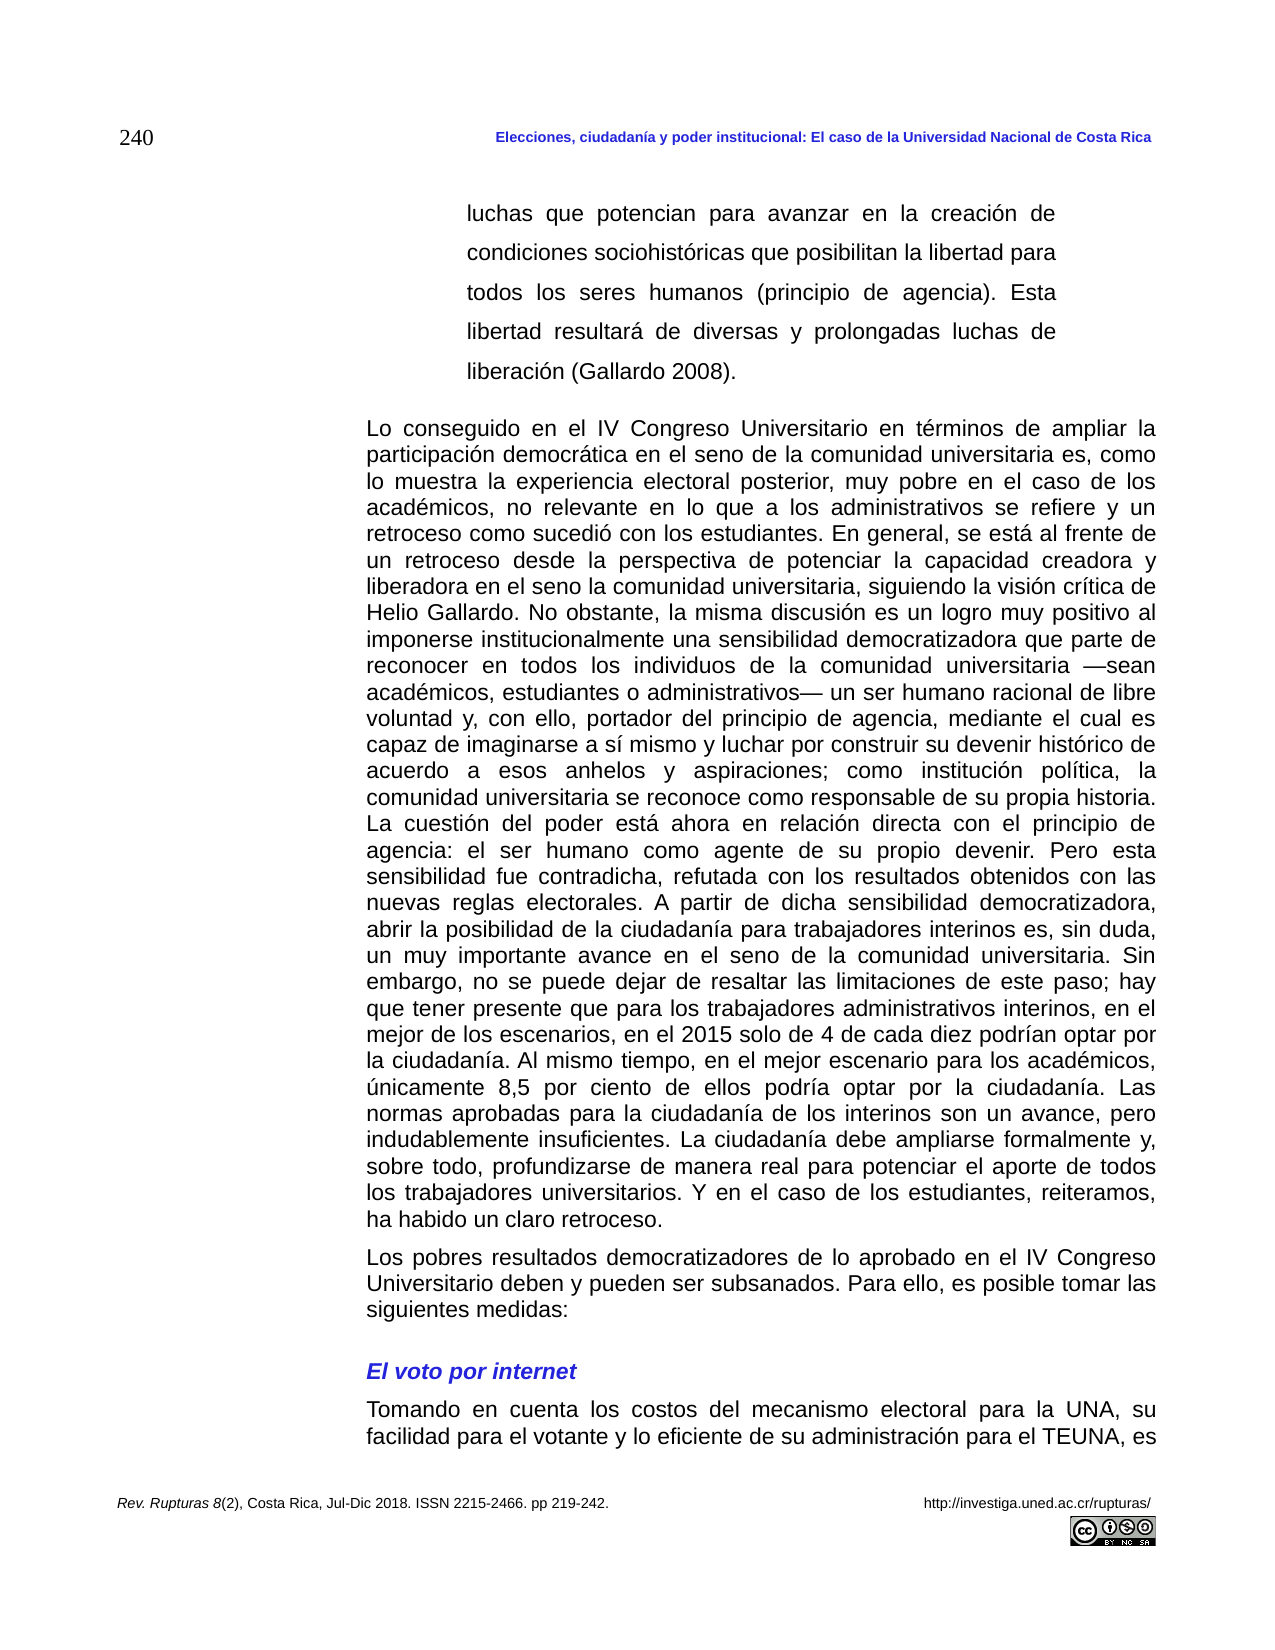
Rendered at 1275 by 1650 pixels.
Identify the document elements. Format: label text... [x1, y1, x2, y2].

text Tomando en cuenta los costos del mecanismo electoral para la UNA, su facilidad para el votante y lo eficiente de su administración para el TEUNA, es [366, 1396, 1157, 1449]
subtitle El voto por internet [366, 1358, 1157, 1384]
picture [1070, 1516, 1156, 1546]
text luchas que potencian para avanzar en la creación de condiciones sociohistóricas que posibilitan la libertad para todos los seres humanos (principio de agencia). Esta libertad resultará de diversas y prolongadas luchas de liberación (Gallardo 2008). [467, 200, 1056, 384]
text Los pobres resultados democratizadores de lo aprobado en el IV Congreso Universitario deben y pueden ser subsanados. Para ello, es posible tomar las siguientes medidas: [366, 1244, 1157, 1323]
text Lo conseguido en el IV Congreso Universitario en términos de ampliar la participación democrática en el seno de la comunidad universitaria es, como lo muestra la experiencia electoral posterior, muy pobre en el caso de los académicos, no relevante en lo que a los administrativos se refiere y un retroceso como sucedió con los estudiantes. En general, se está al frente de un retroceso desde la perspectiva de potenciar la capacidad creadora y liberadora en el seno la comunidad universitaria, siguiendo la visión crítica de Helio Gallardo. No obstante, la misma discusión es un logro muy positivo al imponerse institucionalmente una sensibilidad democratizadora que parte de reconocer en todos los individuos de la comunidad universitaria —sean académicos, estudiantes o administrativos— un ser humano racional de libre voluntad y, con ello, portador del principio de agencia, mediante el cual es capaz de imaginarse a sí mismo y luchar por construir su devenir histórico de acuerdo a esos anhelos y aspiraciones; como institución política, la comunidad universitaria se reconoce como responsable de su propia historia. La cuestión del poder está ahora en relación directa con el principio de agencia: el ser humano como agente de su propio devenir. Pero esta sensibilidad fue contradicha, refutada con los resultados obtenidos con las nuevas reglas electorales. A partir de dicha sensibilidad democratizadora, abrir la posibilidad de la ciudadanía para trabajadores interinos es, sin duda, un muy importante avance en el seno de la comunidad universitaria. Sin embargo, no se puede dejar de resaltar las limitaciones de este paso; hay que tener presente que para los trabajadores administrativos interinos, en el mejor de los escenarios, en el 2015 solo de 4 de cada diez podrían optar por la ciudadanía. Al mismo tiempo, en el mejor escenario para los académicos, únicamente 8,5 por ciento de ellos podría optar por la ciudadanía. Las normas aprobadas para la ciudadanía de los interinos son un avance, pero indudablemente insuficientes. La ciudadanía debe ampliarse formalmente y, sobre todo, profundizarse de manera real para potenciar el aporte de todos los trabajadores universitarios. Y en el caso de los estudiantes, reiteramos, ha habido un claro retroceso. [366, 415, 1157, 1232]
